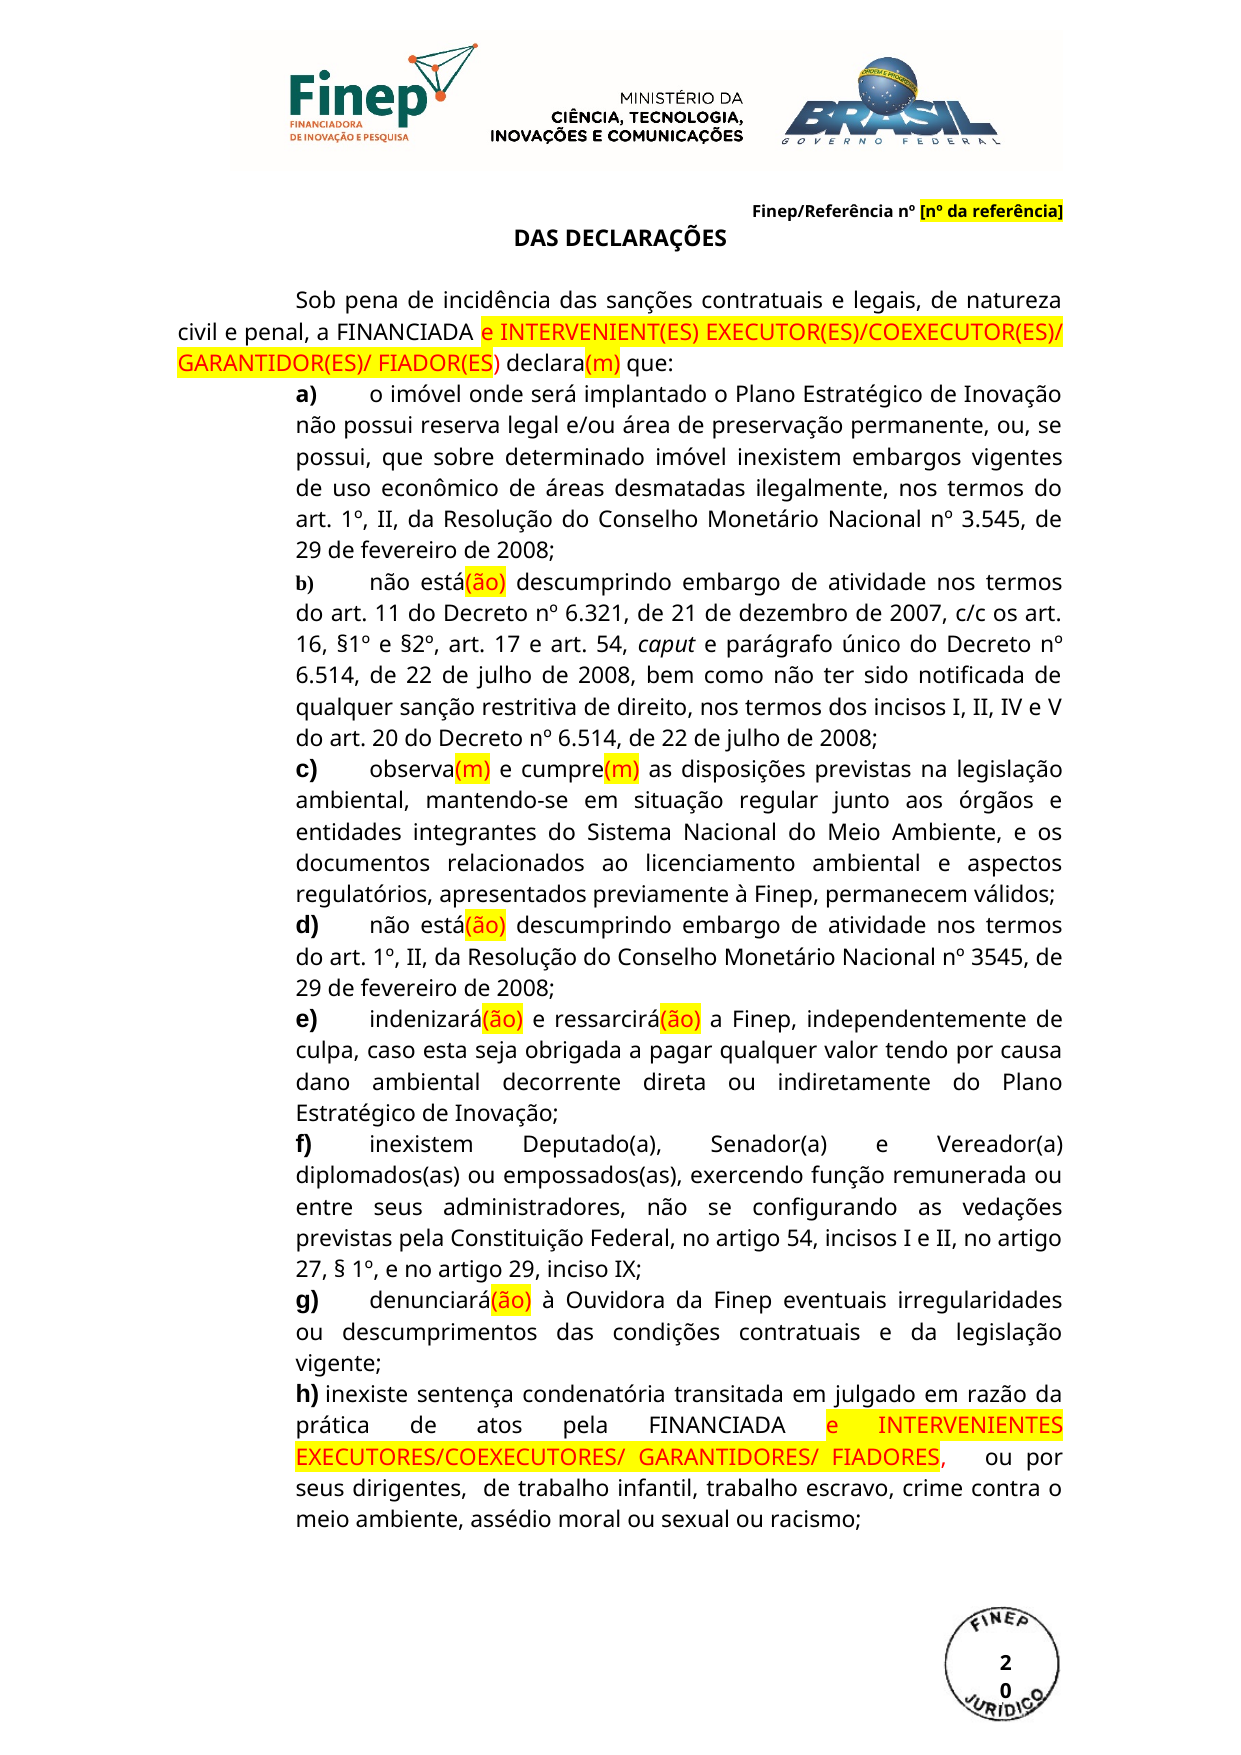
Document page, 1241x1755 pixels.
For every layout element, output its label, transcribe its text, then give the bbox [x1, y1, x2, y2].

list indenizará(ão) e ressarcirá(ão) a Finep, independentemente de culpa, caso esta seja obrigada a pagar qualquer valor tendo por causa dano ambiental decorrente direta ou indiretamente do Plano Estratégico de Inovação; [295, 1003, 1063, 1128]
list o imóvel onde será implantado o Plano Estratégico de Inovação não possui reserva legal e/ou área de preservação permanente, ou, se possui, que sobre determinado imóvel inexistem embargos vigentes de uso econômico de áreas desmatadas ilegalmente, nos termos do art. 1º, II, da Resolução do Conselho Monetário Nacional nº 3.545, de 29 de fevereiro de 2008; [295, 378, 1063, 566]
list observa(m) e cumpre(m) as disposições previstas na legislação ambiental, mantendo-se em situação regular junto aos órgãos e entidades integrantes do Sistema Nacional do Meio Ambiente, e os documentos relacionados ao licenciamento ambiental e aspectos regulatórios, apresentados previamente à Finep, permanecem válidos; [295, 753, 1063, 909]
text Sob pena de incidência das sanções contratuais e legais, de natureza civil e penal, a FINANCIADA e INTERVENIENT(ES) EXECUTOR(ES)/COEXECUTOR(ES)/ GARANTIDOR(ES)/ FIADOR(ES) declara(m) que: [177, 284, 1063, 378]
list não está(ão) descumprindo embargo de atividade nos termos do art. 11 do Decreto nº 6.321, de 21 de dezembro de 2007, c/c os art. 16, §1º e §2º, art. 17 e art. 54, caput e parágrafo único do Decreto nº 6.514, de 22 de julho de 2008, bem como não ter sido notificada de qualquer sanção restritiva de direito, nos termos dos incisos I, II, IV e V do art. 20 do Decreto nº 6.514, de 22 de julho de 2008; [295, 566, 1063, 753]
list denunciará(ão) à Ouvidora da Finep eventuais irregularidades ou descumprimentos das condições contratuais e da legislação vigente; [295, 1284, 1063, 1378]
text DAS DECLARAÇÕES [177, 222, 1063, 253]
list inexiste sentença condenatória transitada em julgado em razão da prática de atos pela FINANCIADA e INTERVENIENTES EXECUTORES/COEXECUTORES/ GARANTIDORES/ FIADORES, ou por seus dirigentes, de trabalho infantil, trabalho escravo, crime contra o meio ambiente, assédio moral ou sexual ou racismo; [295, 1378, 1063, 1534]
list não está(ão) descumprindo embargo de atividade nos termos do art. 1º, II, da Resolução do Conselho Monetário Nacional nº 3545, de 29 de fevereiro de 2008; [295, 909, 1063, 1003]
list inexistem Deputado(a), Senador(a) e Vereador(a) diplomados(as) ou empossados(as), exercendo função remunerada ou entre seus administradores, não se configurando as vedações previstas pela Constituição Federal, no artigo 54, incisos I e II, no artigo 27, § 1º, e no artigo 29, inciso IX; [295, 1128, 1063, 1284]
